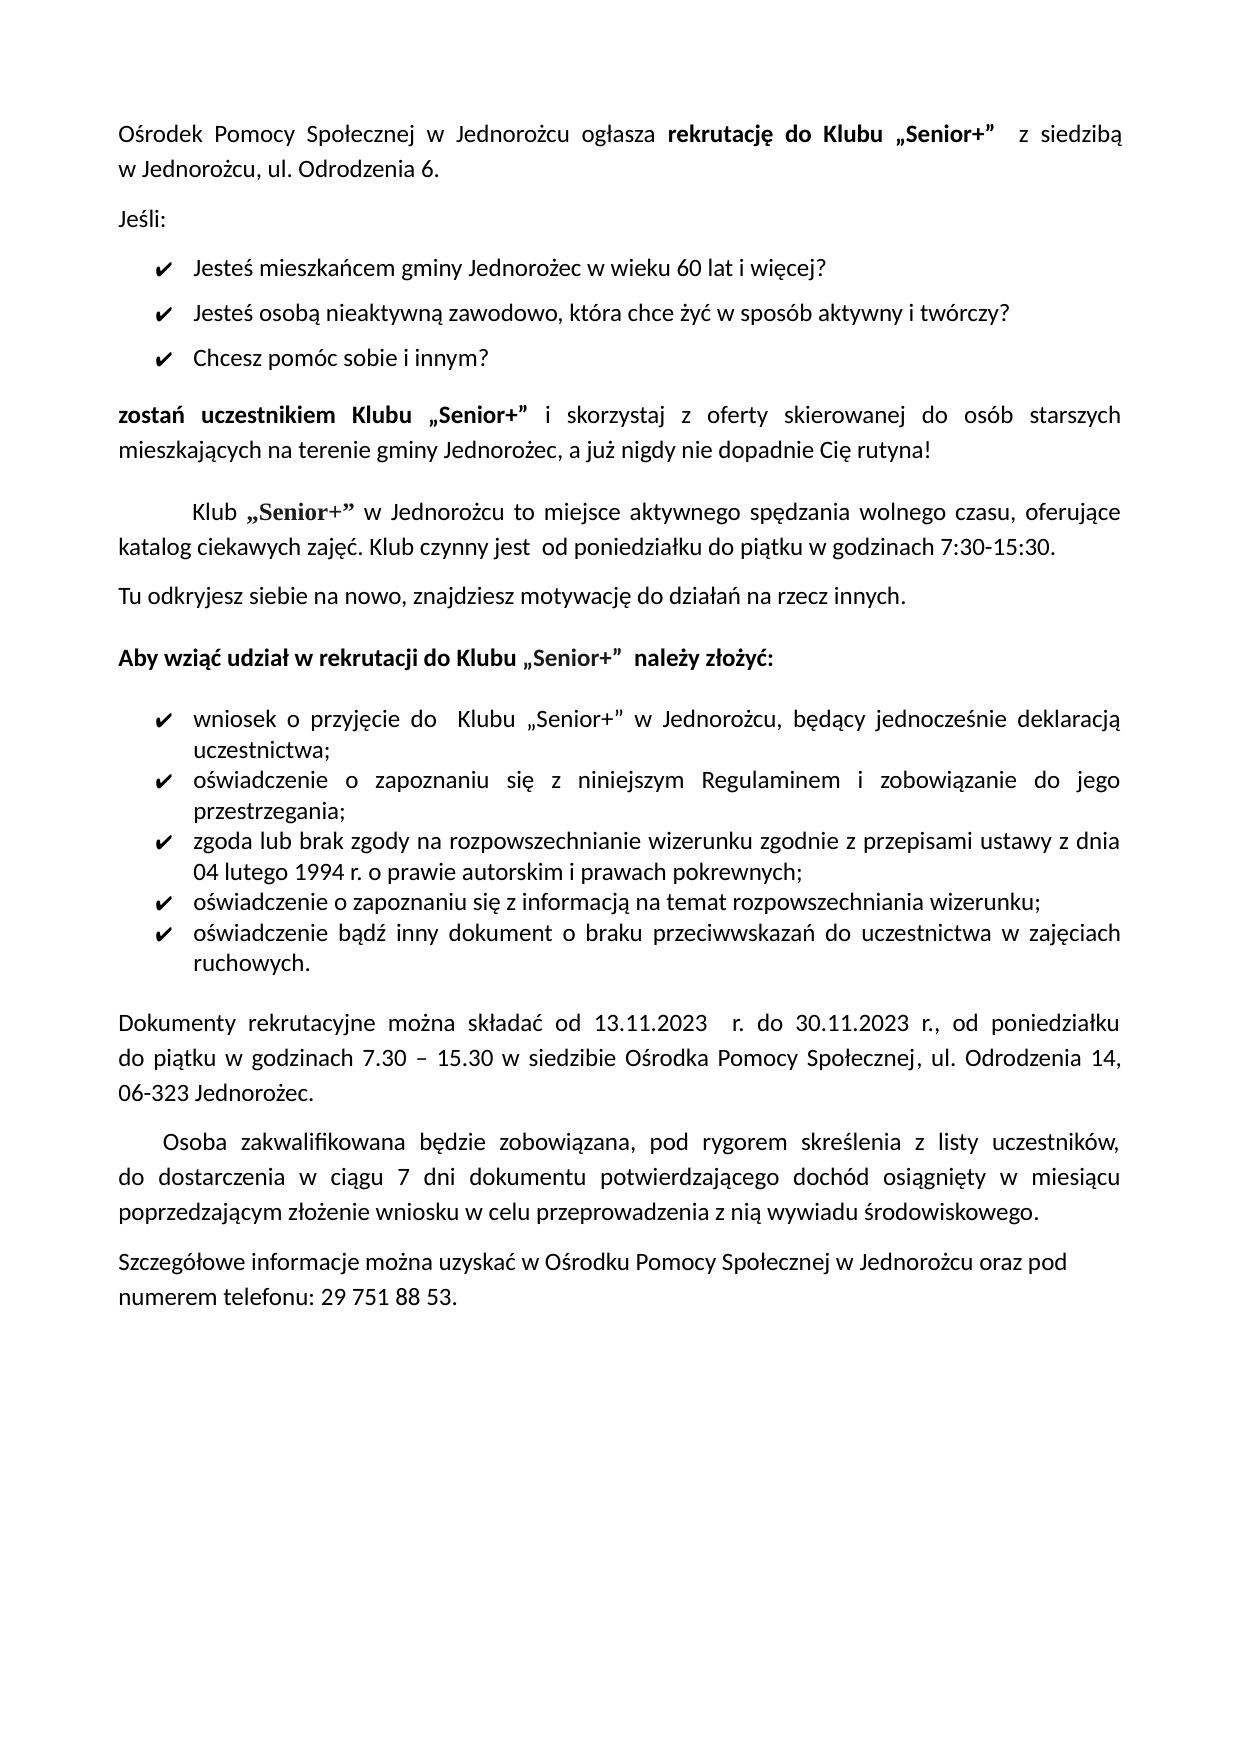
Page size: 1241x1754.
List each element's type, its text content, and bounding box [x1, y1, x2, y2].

list Jesteś osobą nieaktywną zawodowo, która chce żyć w sposób aktywny i twórczy? [156, 297, 1122, 328]
text Tu odkryjesz siebie na nowo, znajdziesz motywację do działań na rzecz innych. [118, 581, 1122, 611]
text Aby wziąć udział w rekrutacji do Klubu „Senior+” należy złożyć: [118, 642, 1122, 672]
text Osoba zakwalifikowana będzie zobowiązana, pod rygorem skreślenia z listy uczestników, do dostarczenia w ciągu 7 dni dokumentu potwierdzającego dochód osiągnięty w miesiącu poprzedzającym złożenie wniosku w celu przeprowadzenia z nią wywiadu środowiskowego. [83, 1126, 1122, 1227]
list Chcesz pomóc sobie i innym? [156, 342, 1122, 373]
list zgoda lub brak zgody na rozpowszechnianie wizerunku zgodnie z przepisami ustawy z dnia 04 lutego 1994 r. o prawie autorskim i prawach pokrewnych; [156, 826, 1122, 887]
list wniosek o przyjęcie do Klubu „Senior+” w Jednorożcu, będący jednocześnie deklaracją uczestnictwa; [156, 703, 1122, 764]
text zostań uczestnikiem Klubu „Senior+” i skorzystaj z oferty skierowanej do osób starszych mieszkających na terenie gminy Jednorożec, a już nigdy nie dopadnie Cię rutyna! [118, 399, 1122, 465]
text Szczegółowe informacje można uzyskać w Ośrodku Pomocy Społecznej w Jednorożcu oraz pod numerem telefonu: 29 751 88 53. [118, 1246, 1122, 1312]
text Ośrodek Pomocy Społecznej w Jednorożcu ogłasza rekrutację do Klubu „Senior+” z siedzibą w Jednorożcu, ul. Odrodzenia 6. [118, 118, 1122, 184]
list Jesteś mieszkańcem gminy Jednorożec w wieku 60 lat i więcej? [156, 252, 1122, 283]
text Dokumenty rekrutacyjne można składać od 13.11.2023 r. do 30.11.2023 r., od poniedziałku do piątku w godzinach 7.30 – 15.30 w siedzibie Ośrodka Pomocy Społecznej, ul. Odrodzenia 14, 06-323 Jednorożec. [118, 1007, 1122, 1107]
list oświadczenie o zapoznaniu się z informacją na temat rozpowszechniania wizerunku; [156, 887, 1122, 917]
text Klub „Senior+” w Jednorożcu to miejsce aktywnego spędzania wolnego czasu, oferujące katalog ciekawych zajęć. Klub czynny jest od poniedziałku do piątku w godzinach 7:30-15:30. [118, 496, 1122, 561]
list oświadczenie o zapoznaniu się z niniejszym Regulaminem i zobowiązanie do jego przestrzegania; [156, 764, 1122, 826]
text Jeśli: [118, 203, 1122, 233]
list oświadczenie bądź inny dokument o braku przeciwwskazań do uczestnictwa w zajęciach ruchowych. [156, 917, 1122, 978]
